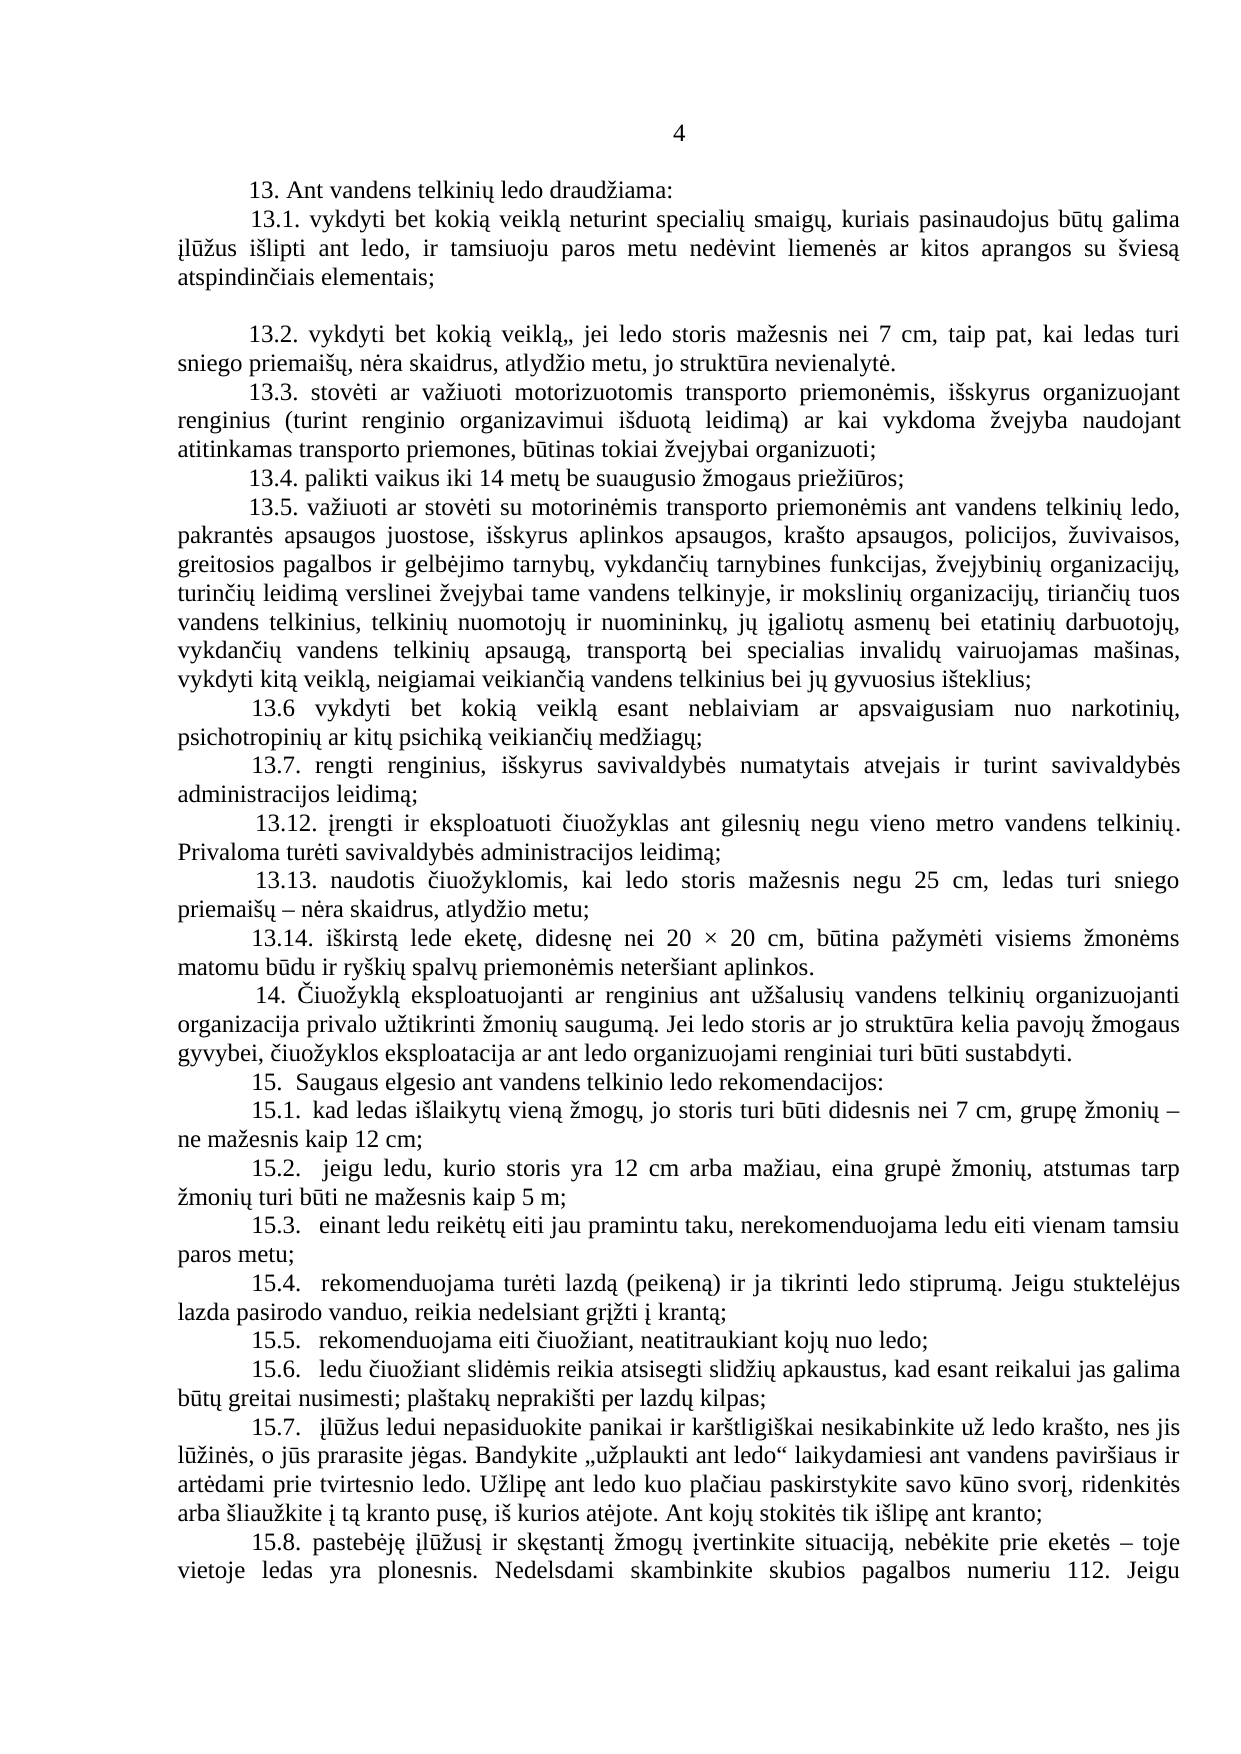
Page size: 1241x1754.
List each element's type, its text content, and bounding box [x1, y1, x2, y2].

text 13.4. palikti vaikus iki 14 metų be suaugusio žmogaus priežiūros; [177, 463, 1181, 492]
text 13.7. rengti renginius, išskyrus savivaldybės numatytais atvejais ir turint savivaldybės administracijos leidimą; [177, 751, 1181, 808]
text 15.3. einant ledu reikėtų eiti jau pramintu taku, nerekomenduojama ledu eiti vienam tamsiu paros metu; [177, 1211, 1181, 1268]
text 15.2. jeigu ledu, kurio storis yra 12 cm arba mažiau, eina grupė žmonių, atstumas tarp žmonių turi būti ne mažesnis kaip 5 m; [177, 1153, 1181, 1211]
text 13.12. įrengti ir eksploatuoti čiuožyklas ant gilesnių negu vieno metro vandens telkinių. Privaloma turėti savivaldybės administracijos leidimą; [177, 808, 1181, 866]
text 15.1. kad ledas išlaikytų vieną žmogų, jo storis turi būti didesnis nei 7 cm, grupę žmonių – ne mažesnis kaip 12 cm; [177, 1096, 1181, 1153]
text 13.1. vykdyti bet kokią veiklą neturint specialių smaigų, kuriais pasinaudojus būtų galima įlūžus išlipti ant ledo, ir tamsiuoju paros metu nedėvint liemenės ar kitos aprangos su šviesą atspindinčiais elementais; [177, 204, 1181, 291]
text 15.6. ledu čiuožiant slidėmis reikia atsisegti slidžių apkaustus, kad esant reikalui jas galima būtų greitai nusimesti; plaštakų neprakišti per lazdų kilpas; [177, 1354, 1181, 1412]
text 13.14. iškirstą lede eketę, didesnę nei 20 × 20 cm, būtina pažymėti visiems žmonėms matomu būdu ir ryškių spalvų priemonėmis neteršiant aplinkos. [177, 923, 1181, 981]
text 13.5. važiuoti ar stovėti su motorinėmis transporto priemonėmis ant vandens telkinių ledo, pakrantės apsaugos juostose, išskyrus aplinkos apsaugos, krašto apsaugos, policijos, žuvivaisos, greitosios pagalbos ir gelbėjimo tarnybų, vykdančių tarnybines funkcijas, žvejybinių organizacijų, turinčių leidimą verslinei žvejybai tame vandens telkinyje, ir mokslinių organizacijų, tiriančių tuos vandens telkinius, telkinių nuomotojų ir nuomininkų, jų įgaliotų asmenų bei etatinių darbuotojų, vykdančių vandens telkinių apsaugą, transportą bei specialias invalidų vairuojamas mašinas, vykdyti kitą veiklą, neigiamai veikiančią vandens telkinius bei jų gyvuosius išteklius; [177, 492, 1181, 693]
text 13.13. naudotis čiuožyklomis, kai ledo storis mažesnis negu 25 cm, ledas turi sniego priemaišų – nėra skaidrus, atlydžio metu; [177, 866, 1181, 923]
text 14. Čiuožyklą eksploatuojanti ar renginius ant užšalusių vandens telkinių organizuojanti organizacija privalo užtikrinti žmonių saugumą. Jei ledo storis ar jo struktūra kelia pavojų žmogaus gyvybei, čiuožyklos eksploatacija ar ant ledo organizuojami renginiai turi būti sustabdyti. [177, 981, 1181, 1067]
text 13.3. stovėti ar važiuoti motorizuotomis transporto priemonėmis, išskyrus organizuojant renginius (turint renginio organizavimui išduotą leidimą) ar kai vykdoma žvejyba naudojant atitinkamas transporto priemones, būtinas tokiai žvejybai organizuoti; [177, 377, 1181, 463]
text 15.8. pastebėję įlūžusį ir skęstantį žmogų įvertinkite situaciją, nebėkite prie eketės – toje vietoje ledas yra plonesnis. Nedelsdami skambinkite skubios pagalbos numeriu 112. Jeigu [177, 1527, 1181, 1584]
text 13.2. vykdyti bet kokią veiklą„ jei ledo storis mažesnis nei 7 cm, taip pat, kai ledas turi sniego priemaišų, nėra skaidrus, atlydžio metu, jo struktūra nevienalytė. [177, 319, 1181, 377]
text 15.5. rekomenduojama eiti čiuožiant, neatitraukiant kojų nuo ledo; [177, 1326, 1181, 1354]
text 13. Ant vandens telkinių ledo draudžiama: [177, 176, 1181, 204]
text 13.6 vykdyti bet kokią veiklą esant neblaiviam ar apsvaigusiam nuo narkotinių, psichotropinių ar kitų psichiką veikiančių medžiagų; [177, 693, 1181, 751]
text 15. Saugaus elgesio ant vandens telkinio ledo rekomendacijos: [177, 1067, 1181, 1096]
text 15.4. rekomenduojama turėti lazdą (peikeną) ir ja tikrinti ledo stiprumą. Jeigu stuktelėjus lazda pasirodo vanduo, reikia nedelsiant grįžti į krantą; [177, 1268, 1181, 1326]
text 15.7. įlūžus ledui nepasiduokite panikai ir karštligiškai nesikabinkite už ledo krašto, nes jis lūžinės, o jūs prarasite jėgas. Bandykite „užplaukti ant ledo“ laikydamiesi ant vandens paviršiaus ir artėdami prie tvirtesnio ledo. Užlipę ant ledo kuo plačiau paskirstykite savo kūno svorį, ridenkitės arba šliaužkite į tą kranto pusę, iš kurios atėjote. Ant kojų stokitės tik išlipę ant kranto; [177, 1412, 1181, 1527]
